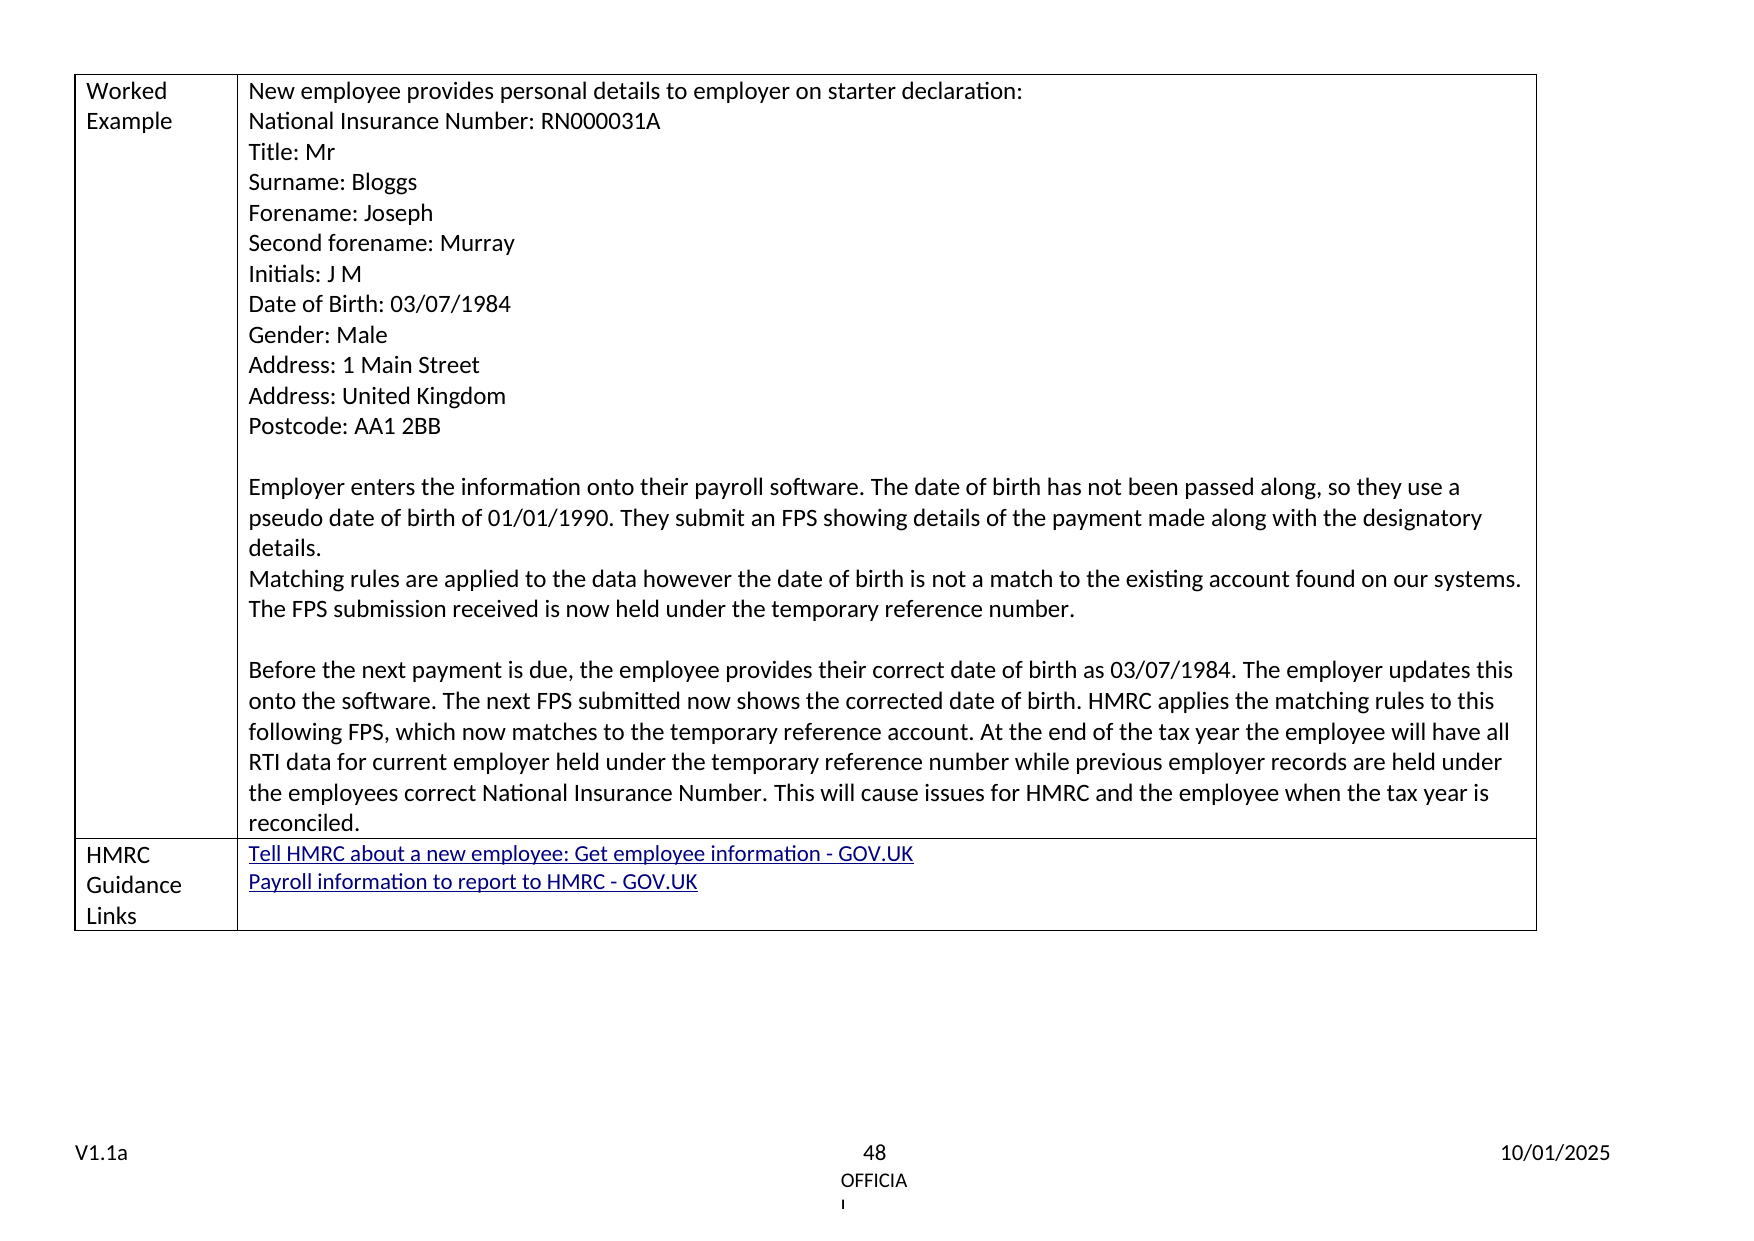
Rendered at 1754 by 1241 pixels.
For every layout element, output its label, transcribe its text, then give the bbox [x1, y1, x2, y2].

table_cell Worked Example [76, 75, 237, 838]
table_cell HMRC Guidance Links [76, 839, 237, 930]
table_cell New employee provides personal details to employer on starter declaration: National Insurance Number: RN000031A Title: Mr Surname: Bloggs Forename: Joseph Second forename: Murray Initials: J M Date of Birth: 03/07/1984 Gender: Male Address: 1 Main Street Address: United Kingdom Postcode: AA1 2BB Employer enters the information onto their payroll software. The date of birth has not been passed along, so they use a pseudo date of birth of 01/01/1990. They submit an FPS showing details of the payment made along with the designatory details. Matching rules are applied to the data however the date of birth is not a match to the existing account found on our systems. The FPS submission received is now held under the temporary reference number. Before the next payment is due, the employee provides their correct date of birth as 03/07/1984. The employer updates this onto the software. The next FPS submitted now shows the corrected date of birth. HMRC applies the matching rules to this following FPS, which now matches to the temporary reference account. At the end of the tax year the employee will have all RTI data for current employer held under the temporary reference number while previous employer records are held under the employees correct National Insurance Number. This will cause issues for HMRC and the employee when the tax year is reconciled. [238, 75, 1536, 838]
table_cell Tell HMRC about a new employee: Get employee information - GOV.UK Payroll information to report to HMRC - GOV.UK [238, 839, 1536, 930]
